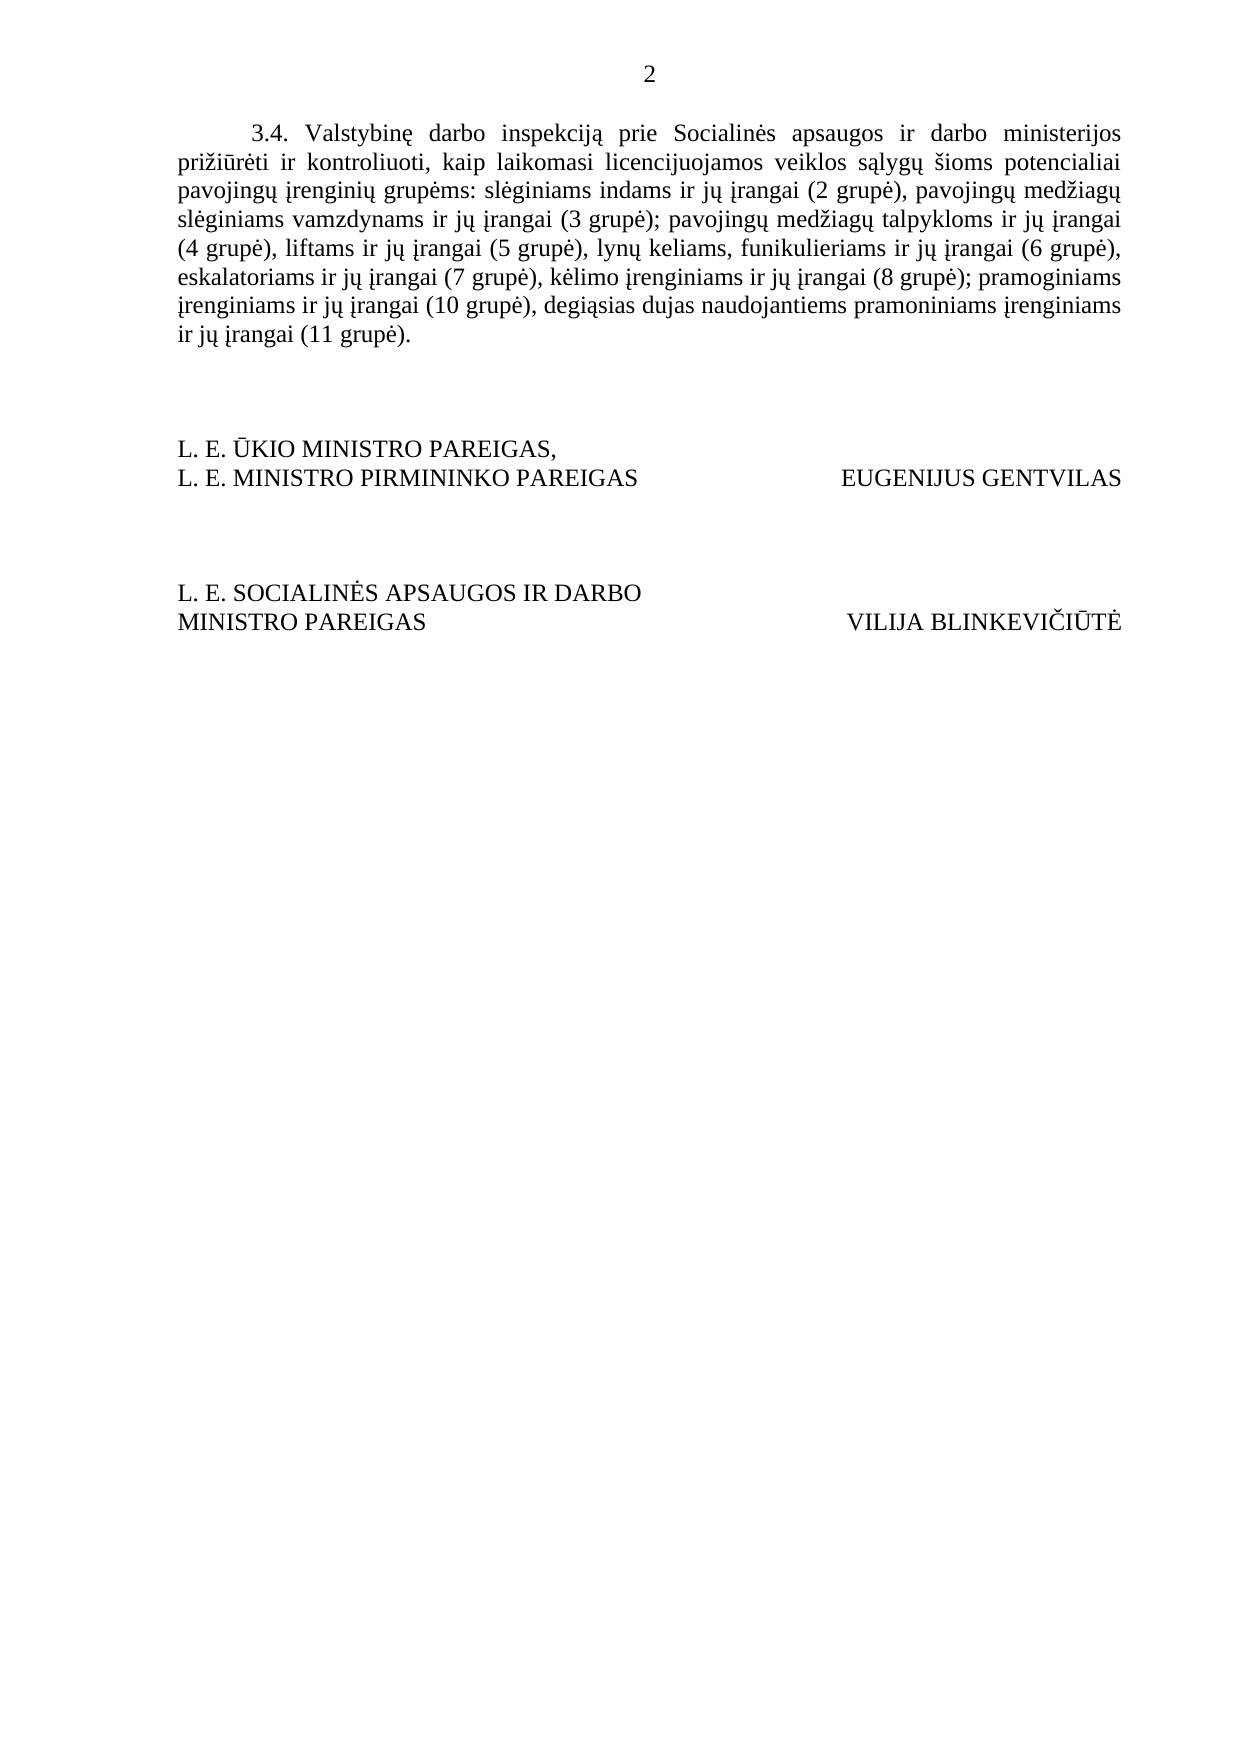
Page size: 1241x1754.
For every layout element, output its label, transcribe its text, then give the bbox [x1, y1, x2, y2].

text l. e. Ministro Pirmininko pareigas Eugenijus Gentvilas [177, 463, 1122, 492]
text L. e. ūkio ministro pareigas, [177, 434, 1122, 463]
text L. e. socialinės apsaugos ir darbo [177, 578, 1122, 607]
text ministro pareigas Vilija Blinkevičiūtė [177, 607, 1122, 636]
text 3.4. Valstybinę darbo inspekciją prie Socialinės apsaugos ir darbo ministerijos prižiūrėti ir kontroliuoti, kaip laikomasi licencijuojamos veiklos sąlygų šioms potencialiai pavojingų įrenginių grupėms: slėginiams indams ir jų įrangai (2 grupė), pavojingų medžiagų slėginiams vamzdynams ir jų įrangai (3 grupė); pavojingų medžiagų talpykloms ir jų įrangai (4 grupė), liftams ir jų įrangai (5 grupė), lynų keliams, funikulieriams ir jų įrangai (6 grupė), eskalatoriams ir jų įrangai (7 grupė), kėlimo įrenginiams ir jų įrangai (8 grupė); pramoginiams įrenginiams ir jų įrangai (10 grupė), degiąsias dujas naudojantiems pramoniniams įrenginiams ir jų įrangai (11 grupė). [177, 118, 1122, 348]
